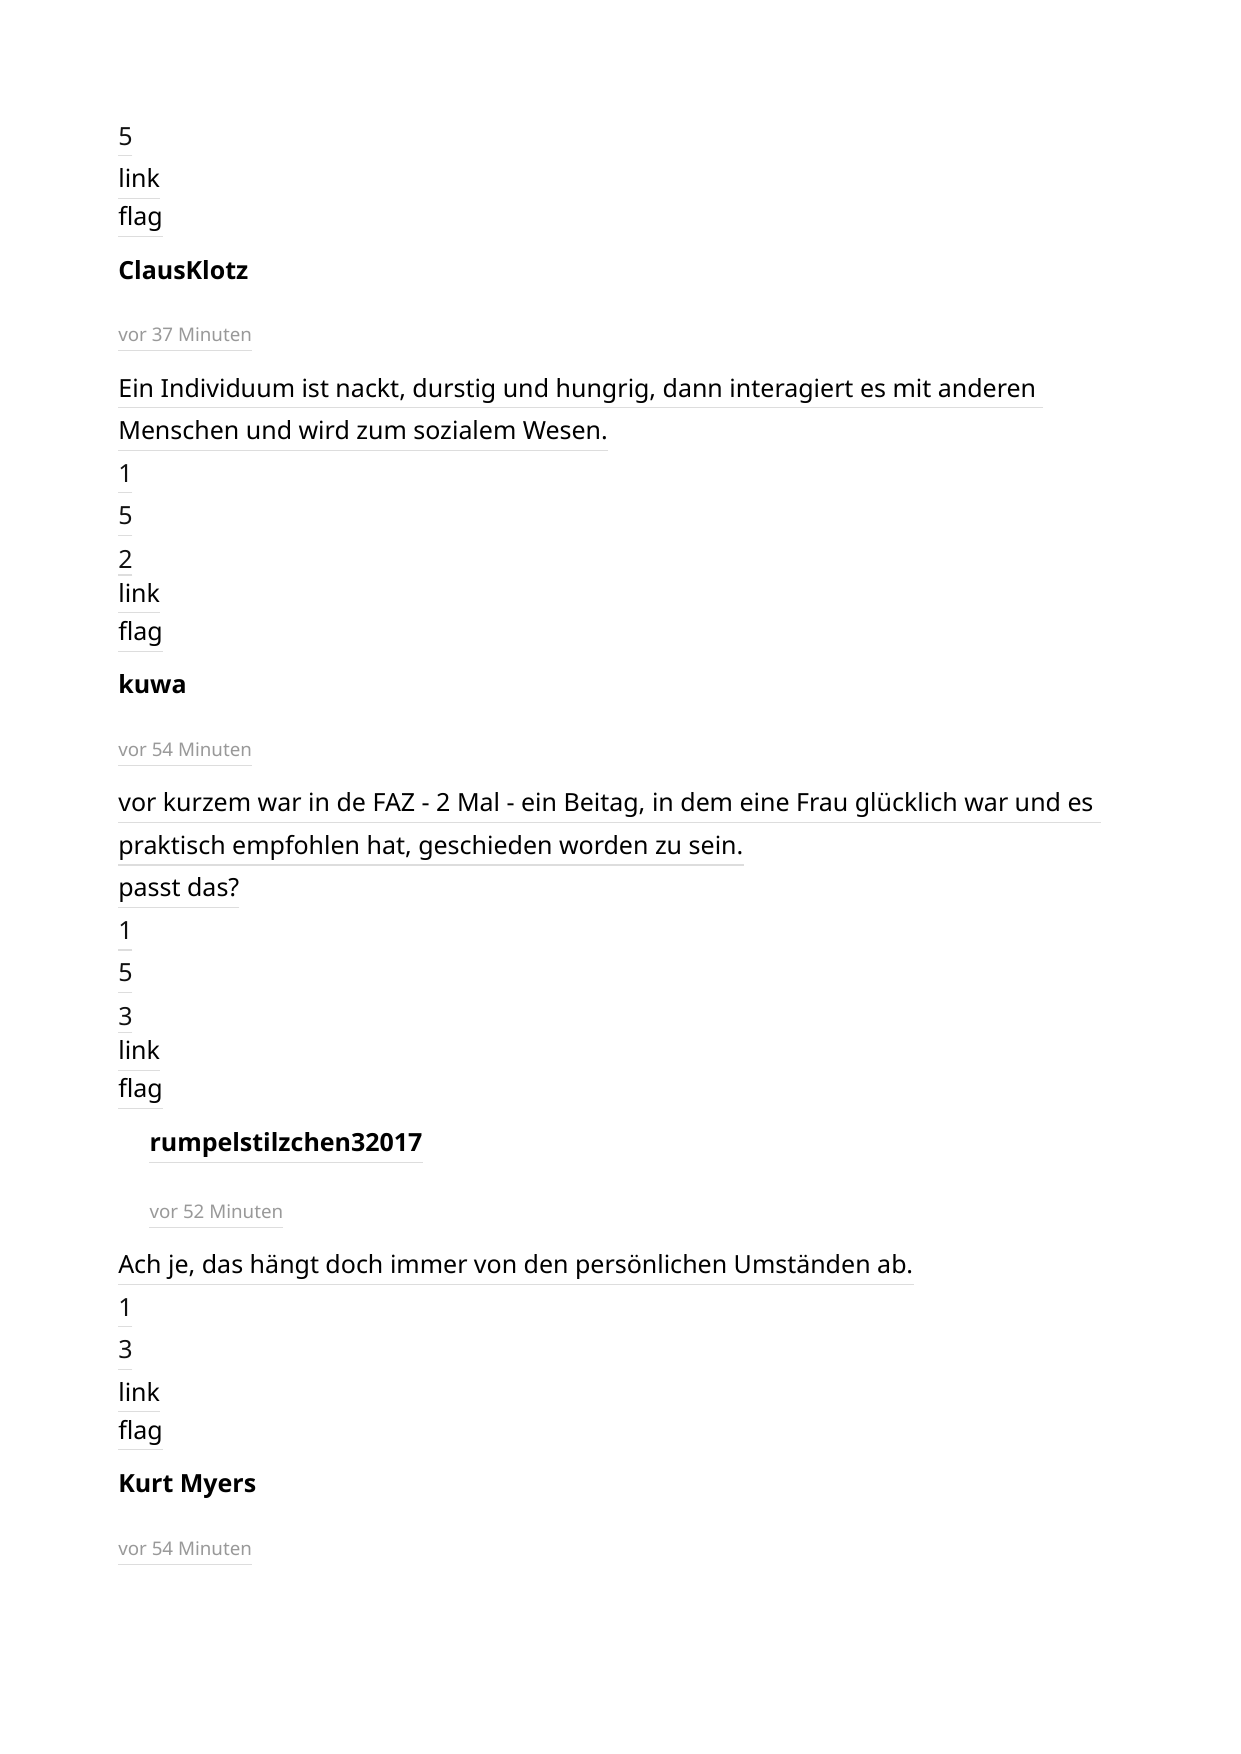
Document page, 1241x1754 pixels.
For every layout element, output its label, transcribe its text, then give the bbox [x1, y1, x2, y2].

text 1 [118, 1289, 1122, 1327]
text ClausKlotz [118, 252, 1122, 286]
text flag [118, 199, 1122, 237]
text Ein Individuum ist nackt, durstig und hungrig, dann interagiert es mit anderen Menschen und wird zum sozialem Wesen. [118, 370, 1122, 451]
text 2 [118, 540, 1122, 576]
text vor 54 Minuten [118, 737, 1117, 766]
text 3 [118, 998, 1122, 1033]
text rumpelstilzchen32017 [149, 1124, 1122, 1163]
text 1 [118, 913, 1122, 951]
text flag [118, 613, 1122, 652]
text vor 54 Minuten [118, 1535, 1117, 1565]
text flag [118, 1071, 1122, 1109]
text link [118, 1033, 1122, 1071]
text link [118, 576, 1122, 613]
text vor 37 Minuten [118, 322, 1117, 351]
text 5 [118, 118, 1122, 156]
text vor 52 Minuten [149, 1198, 1117, 1228]
text 5 [118, 498, 1122, 536]
text 1 [118, 455, 1122, 493]
text link [118, 161, 1122, 199]
text flag [118, 1412, 1122, 1450]
text 5 [118, 955, 1122, 993]
text link [118, 1374, 1122, 1412]
text Ach je, das hängt doch immer von den persönlichen Umständen ab. [118, 1247, 1122, 1285]
text kuwa [118, 667, 1122, 701]
text vor kurzem war in de FAZ - 2 Mal - ein Beitag, in dem eine Frau glücklich war und es praktisch empfohlen hat, geschieden worden zu sein. passt das? [118, 785, 1122, 908]
text Kurt Myers [118, 1466, 1122, 1500]
text 3 [118, 1332, 1122, 1370]
